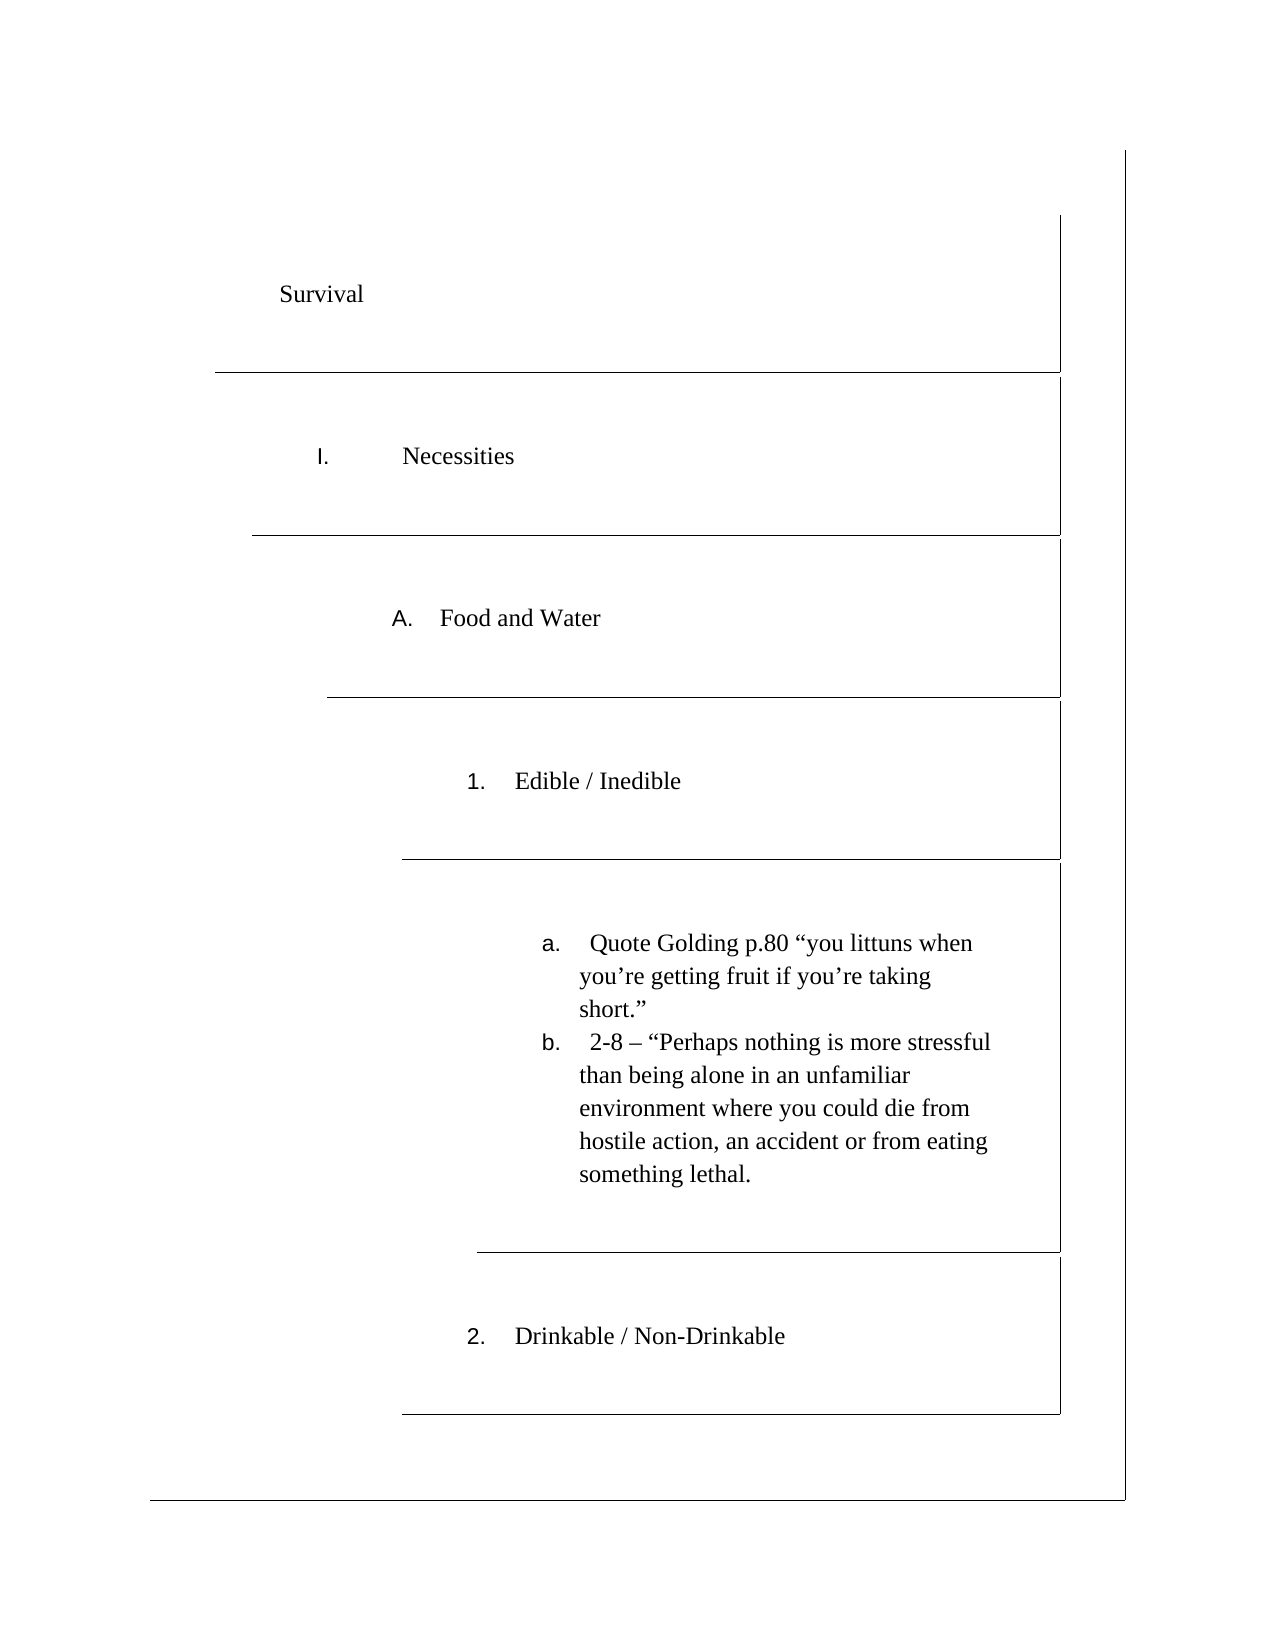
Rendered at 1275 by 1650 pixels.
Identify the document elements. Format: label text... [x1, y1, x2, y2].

list Necessities [252, 377, 1060, 535]
list Quote Golding p.80 “you littuns when you’re getting fruit if you’re taking short.” [477, 863, 1060, 962]
list Edible / Inedible [402, 701, 1060, 859]
list 2-8 – “Perhaps nothing is more stressful than being alone in an unfamiliar environment where you could die from hostile action, an accident or from eating something lethal. [477, 962, 1060, 1252]
list Food and Water [327, 539, 1060, 697]
list Drinkable / Non-Drinkable [402, 1257, 1060, 1414]
text Survival [214, 214, 1060, 372]
